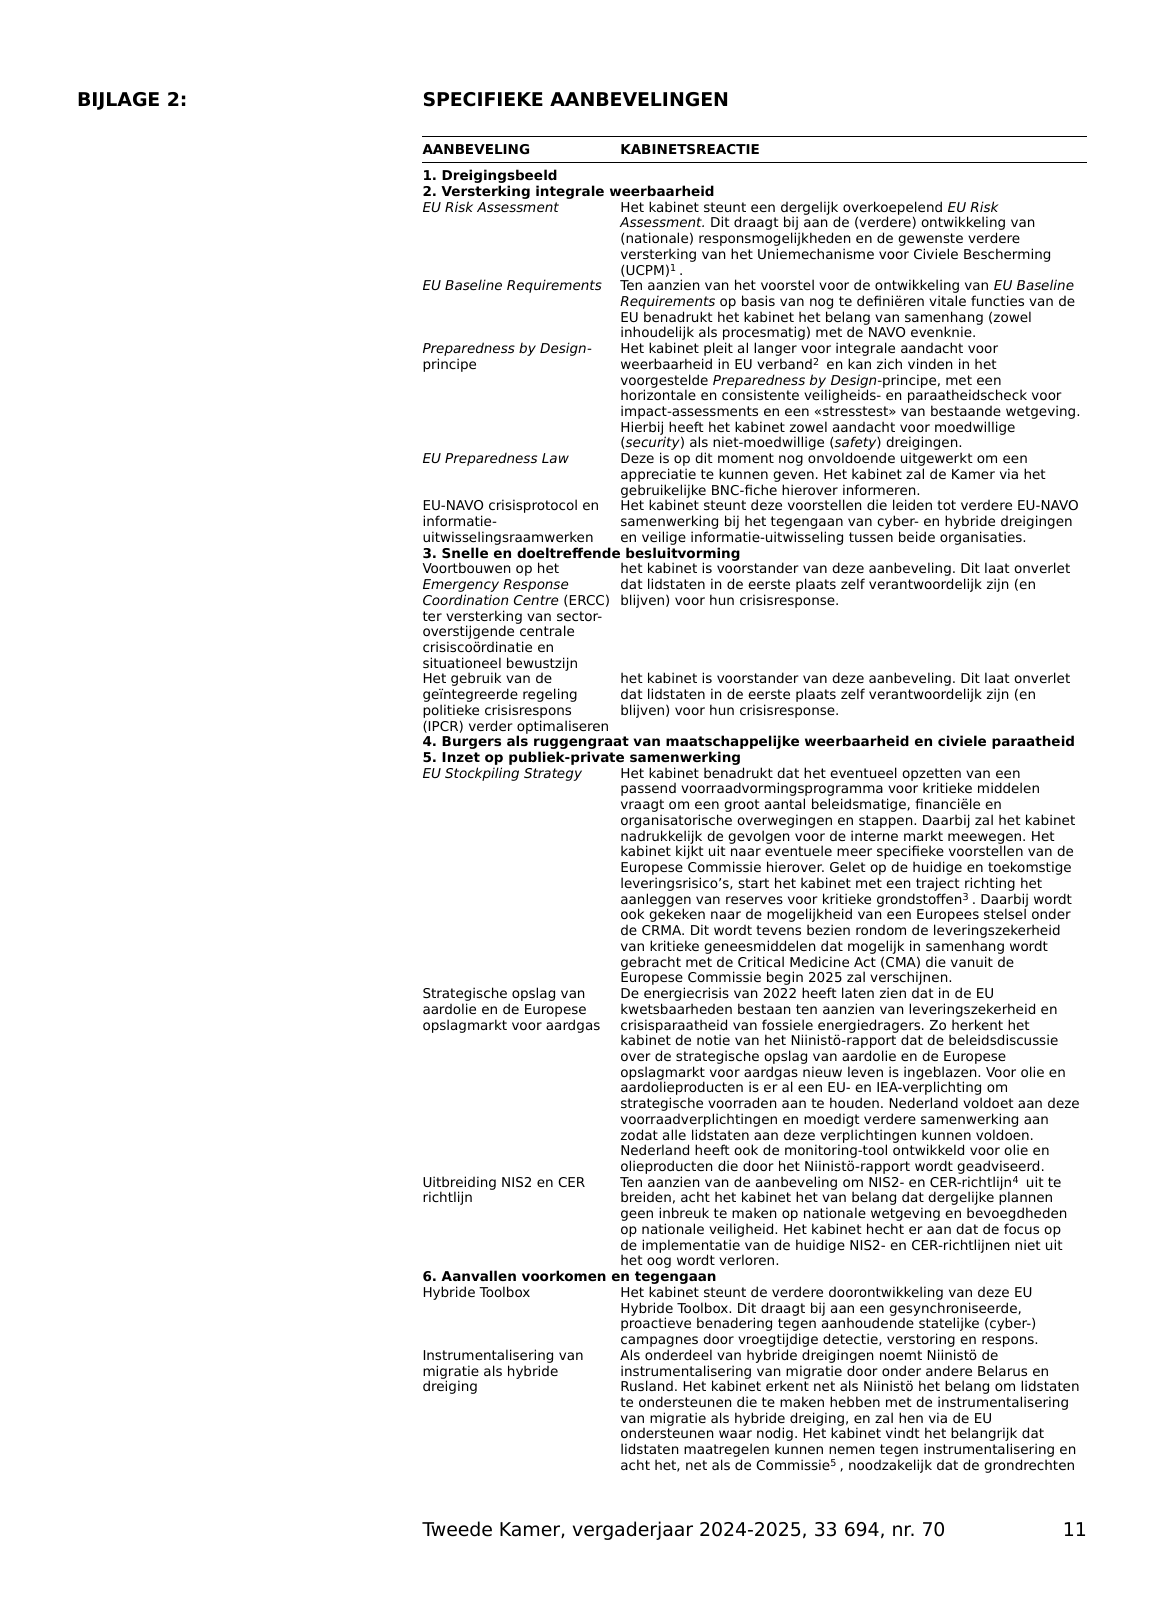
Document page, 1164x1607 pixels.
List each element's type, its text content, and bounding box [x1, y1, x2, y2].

table_header KABINETSREACTIE [614, 137, 1087, 162]
table_cell Het kabinet benadrukt dat het eventueel opzetten van een passend voorraadvormingsprogramma voor kritieke middelen vraagt om een groot aantal beleidsmatige, financiële en organisatorische overwegingen en stappen. Daarbij zal het kabinet nadrukkelijk de gevolgen voor de interne markt meewegen. Het kabinet kijkt uit naar eventuele meer specifieke voorstellen van de Europese Commissie hierover. Gelet op de huidige en toekomstige leveringsrisico’s, start het kabinet met een traject richting het aanleggen van reserves voor kritieke grondstoffen3. Daarbij wordt ook gekeken naar de mogelijkheid van een Europees stelsel onder de CRMA. Dit wordt tevens bezien rondom de leveringszekerheid van kritieke geneesmiddelen dat mogelijk in samenhang wordt gebracht met de Critical Medicine Act (CMA) die vanuit de Europese Commissie begin 2025 zal verschijnen. [614, 766, 1087, 986]
table_cell 1. Dreigingsbeeld [422, 163, 1087, 184]
table_cell 5. Inzet op publiek-private samenwerking [422, 750, 1087, 766]
table_cell 2. Versterking integrale weerbaarheid [422, 184, 1087, 199]
table_cell Strategische opslag van aardolie en de Europese opslagmarkt voor aardgas [422, 986, 614, 1174]
table_cell Uitbreiding NIS2 en CER richtlijn [422, 1175, 614, 1269]
table_cell Het kabinet steunt deze voorstellen die leiden tot verdere EU-NAVO samenwerking bij het tegengaan van cyber- en hybride dreigingen en veilige informatie-uitwisseling tussen beide organisaties. [614, 498, 1087, 545]
table_cell Deze is op dit moment nog onvoldoende uitgewerkt om een appreciatie te kunnen geven. Het kabinet zal de Kamer via het gebruikelijke BNC-fiche hierover informeren. [614, 451, 1087, 498]
table_cell Voortbouwen op het Emergency Response Coordination Centre (ERCC) ter versterking van sector-overstijgende centrale crisiscoördinatie en situationeel bewustzijn [422, 561, 614, 671]
table_cell Hybride Toolbox [422, 1285, 614, 1348]
table_cell EU Risk Assessment [422, 199, 614, 278]
table_cell 4. Burgers als ruggengraat van maatschappelijke weerbaarheid en civiele paraatheid [422, 734, 1087, 750]
table_cell 3. Snelle en doeltreffende besluitvorming [422, 545, 1087, 561]
table_cell EU Stockpiling Strategy [422, 766, 614, 986]
table_cell Het kabinet steunt een dergelijk overkoepelend EU Risk Assessment. Dit draagt bij aan de (verdere) ontwikkeling van (nationale) responsmogelijkheden en de gewenste verdere versterking van het Uniemechanisme voor Civiele Bescherming (UCPM)1. [614, 199, 1087, 278]
table_cell EU Baseline Requirements [422, 278, 614, 341]
table_cell Als onderdeel van hybride dreigingen noemt Niinistö de instrumentalisering van migratie door onder andere Belarus en Rusland. Het kabinet erkent net als Niinistö het belang om lidstaten te ondersteunen die te maken hebben met de instrumentalisering van migratie als hybride dreiging, en zal hen via de EU ondersteunen waar nodig. Het kabinet vindt het belangrijk dat lidstaten maatregelen kunnen nemen tegen instrumentalisering en acht het, net als de Commissie5, noodzakelijk dat de grondrechten [614, 1348, 1087, 1473]
table_cell Ten aanzien van de aanbeveling om NIS2- en CER-richtlijn4 uit te breiden, acht het kabinet het van belang dat dergelijke plannen geen inbreuk te maken op nationale wetgeving en bevoegdheden op nationale veiligheid. Het kabinet hecht er aan dat de focus op de implementatie van de huidige NIS2- en CER-richtlijnen niet uit het oog wordt verloren. [614, 1175, 1087, 1269]
table_cell De energiecrisis van 2022 heeft laten zien dat in de EU kwetsbaarheden bestaan ten aanzien van leveringszekerheid en crisisparaatheid van fossiele energiedragers. Zo herkent het kabinet de notie van het Niinistö-rapport dat de beleidsdiscussie over de strategische opslag van aardolie en de Europese opslagmarkt voor aardgas nieuw leven is ingeblazen. Voor olie en aardolieproducten is er al een EU- en IEA-verplichting om strategische voorraden aan te houden. Nederland voldoet aan deze voorraadverplichtingen en moedigt verdere samenwerking aan zodat alle lidstaten aan deze verplichtingen kunnen voldoen. Nederland heeft ook de monitoring-tool ontwikkeld voor olie en olieproducten die door het Niinistö-rapport wordt geadviseerd. [614, 986, 1087, 1174]
table_cell Het kabinet steunt de verdere doorontwikkeling van deze EU Hybride Toolbox. Dit draagt bij aan een gesynchroniseerde, proactieve benadering tegen aanhoudende statelijke (cyber-) campagnes door vroegtijdige detectie, verstoring en respons. [614, 1285, 1087, 1348]
table_cell EU Preparedness Law [422, 451, 614, 498]
table_cell Instrumentalisering van migratie als hybride dreiging [422, 1348, 614, 1473]
subtitle BIJLAGE 2: SPECIFIEKE AANBEVELINGEN [77, 89, 1087, 111]
table_cell het kabinet is voorstander van deze aanbeveling. Dit laat onverlet dat lidstaten in de eerste plaats zelf verantwoordelijk zijn (en blijven) voor hun crisisresponse. [614, 671, 1087, 734]
table_cell het kabinet is voorstander van deze aanbeveling. Dit laat onverlet dat lidstaten in de eerste plaats zelf verantwoordelijk zijn (en blijven) voor hun crisisresponse. [614, 561, 1087, 671]
table_cell Het kabinet pleit al langer voor integrale aandacht voor weerbaarheid in EU verband2 en kan zich vinden in het voorgestelde Preparedness by Design-principe, met een horizontale en consistente veiligheids- en paraatheidscheck voor impact-assessments en een «stresstest» van bestaande wetgeving. Hierbij heeft het kabinet zowel aandacht voor moedwillige (security) als niet-moedwillige (safety) dreigingen. [614, 341, 1087, 451]
table_cell 6. Aanvallen voorkomen en tegengaan [422, 1269, 1087, 1285]
table_cell Preparedness by Design-principe [422, 341, 614, 451]
table_cell Ten aanzien van het voorstel voor de ontwikkeling van EU Baseline Requirements op basis van nog te definiëren vitale functies van de EU benadrukt het kabinet het belang van samenhang (zowel inhoudelijk als procesmatig) met de NAVO evenknie. [614, 278, 1087, 341]
table_cell EU-NAVO crisisprotocol en informatie-uitwisselingsraamwerken [422, 498, 614, 545]
table_header AANBEVELING [422, 137, 614, 162]
table_cell Het gebruik van de geïntegreerde regeling politieke crisisrespons (IPCR) verder optimaliseren [422, 671, 614, 734]
